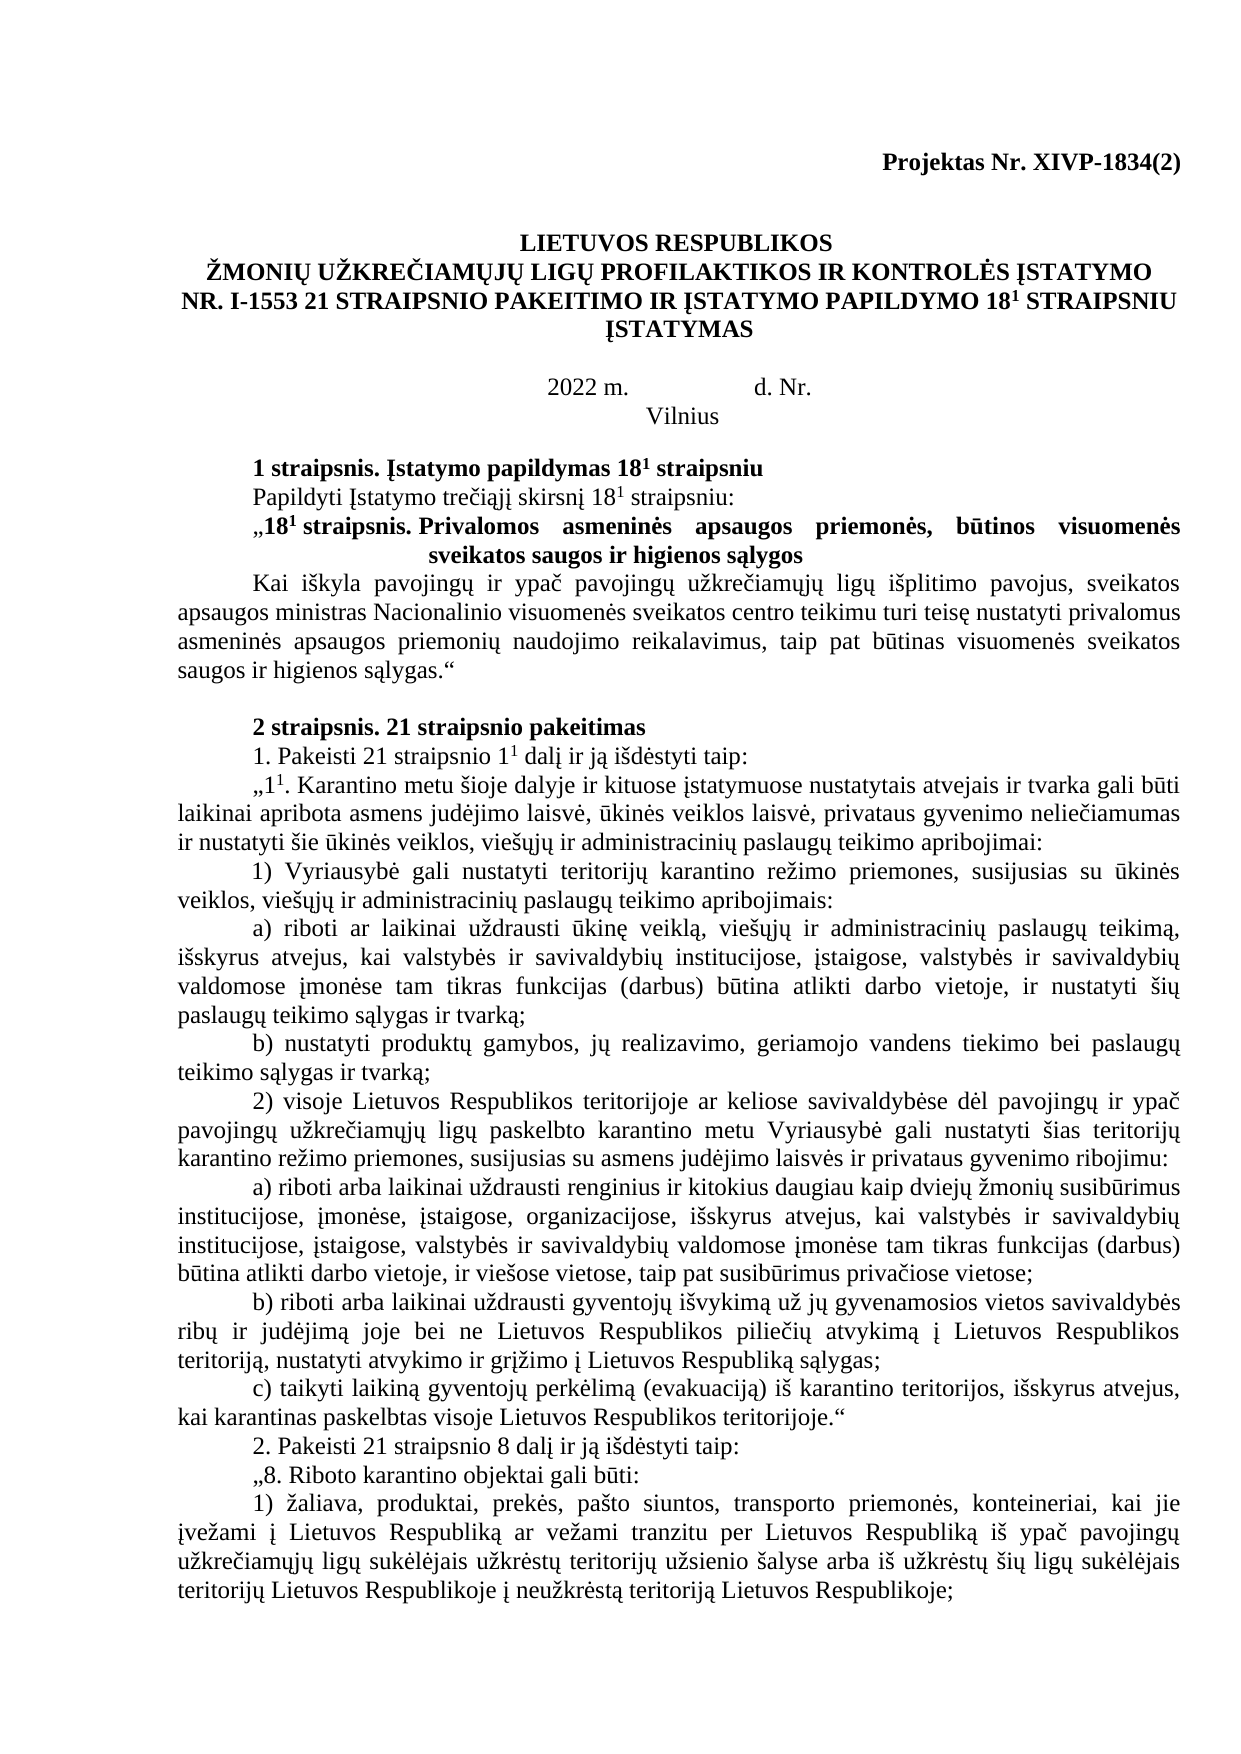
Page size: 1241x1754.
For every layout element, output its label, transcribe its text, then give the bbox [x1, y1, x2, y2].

text 2022 m. d. Nr. [177, 372, 1181, 401]
text Papildyti Įstatymo trečiąjį skirsnį 181 straipsniu: [177, 482, 1181, 511]
text 2 straipsnis. 21 straipsnio pakeitimas [177, 712, 1181, 741]
text ĮSTATYMAS [177, 314, 1181, 343]
text Kai iškyla pavojingų ir ypač pavojingų užkrečiamųjų ligų išplitimo pavojus, sveikatos apsaugos ministras Nacionalinio visuomenės sveikatos centro teikimu turi teisę nustatyti privalomus asmeninės apsaugos priemonių naudojimo reikalavimus, taip pat būtinas visuomenės sveikatos saugos ir higienos sąlygas.“ [177, 568, 1181, 683]
text 1) Vyriausybė gali nustatyti teritorijų karantino režimo priemones, susijusias su ūkinės veiklos, viešųjų ir administracinių paslaugų teikimo apribojimais: [177, 856, 1181, 913]
text c) taikyti laikiną gyventojų perkėlimą (evakuaciją) iš karantino teritorijos, išskyrus atvejus, kai karantinas paskelbtas visoje Lietuvos Respublikos teritorijoje.“ [177, 1373, 1181, 1431]
text a) riboti ar laikinai uždrausti ūkinę veiklą, viešųjų ir administracinių paslaugų teikimą, išskyrus atvejus, kai valstybės ir savivaldybių institucijose, įstaigose, valstybės ir savivaldybių valdomose įmonėse tam tikras funkcijas (darbus) būtina atlikti darbo vietoje, ir nustatyti šių paslaugų teikimo sąlygas ir tvarką; [177, 913, 1181, 1028]
text „8. Riboto karantino objektai gali būti: [252, 1460, 1181, 1488]
text ŽMONIŲ UŽKREČIAMŲJŲ LIGŲ PROFILAKTIKOS IR KONTROLĖS ĮSTATYMO NR. I-1553 21 STRAIPSNIO PAKEITIMO IR ĮSTATYMO PAPILDYMO 181 STRAIPSNIU [177, 257, 1181, 314]
text „181 straipsnis. Privalomos asmeninės apsaugos priemonės, būtinos visuomenės sveikatos saugos ir higienos sąlygos [252, 511, 1181, 568]
text 1 straipsnis. Įstatymo papildymas 181 straipsniu [177, 453, 1181, 482]
text 2) visoje Lietuvos Respublikos teritorijoje ar keliose savivaldybėse dėl pavojingų ir ypač pavojingų užkrečiamųjų ligų paskelbto karantino metu Vyriausybė gali nustatyti šias teritorijų karantino režimo priemones, susijusias su asmens judėjimo laisvės ir privataus gyvenimo ribojimu: [177, 1086, 1181, 1172]
text a) riboti arba laikinai uždrausti renginius ir kitokius daugiau kaip dviejų žmonių susibūrimus institucijose, įmonėse, įstaigose, organizacijose, išskyrus atvejus, kai valstybės ir savivaldybių institucijose, įstaigose, valstybės ir savivaldybių valdomose įmonėse tam tikras funkcijas (darbus) būtina atlikti darbo vietoje, ir viešose vietose, taip pat susibūrimus privačiose vietose; [177, 1172, 1181, 1287]
text Vilnius [177, 401, 1181, 429]
text 2. Pakeisti 21 straipsnio 8 dalį ir ją išdėstyti taip: [177, 1431, 1181, 1460]
text Projektas Nr. XIVP-1834(2) [177, 147, 1181, 176]
text b) nustatyti produktų gamybos, jų realizavimo, geriamojo vandens tiekimo bei paslaugų teikimo sąlygas ir tvarką; [177, 1028, 1181, 1086]
text 1. Pakeisti 21 straipsnio 11 dalį ir ją išdėstyti taip: [177, 741, 1181, 770]
text LIETUVOS RESPUBLIKOS [177, 228, 1181, 257]
text b) riboti arba laikinai uždrausti gyventojų išvykimą už jų gyvenamosios vietos savivaldybės ribų ir judėjimą joje bei ne Lietuvos Respublikos piliečių atvykimą į Lietuvos Respublikos teritoriją, nustatyti atvykimo ir grįžimo į Lietuvos Respubliką sąlygas; [177, 1287, 1181, 1373]
text 1) žaliava, produktai, prekės, pašto siuntos, transporto priemonės, konteineriai, kai jie įvežami į Lietuvos Respubliką ar vežami tranzitu per Lietuvos Respubliką iš ypač pavojingų užkrečiamųjų ligų sukėlėjais užkrėstų teritorijų užsienio šalyse arba iš užkrėstų šių ligų sukėlėjais teritorijų Lietuvos Respublikoje į neužkrėstą teritoriją Lietuvos Respublikoje; [177, 1488, 1181, 1603]
text „11. Karantino metu šioje dalyje ir kituose įstatymuose nustatytais atvejais ir tvarka gali būti laikinai apribota asmens judėjimo laisvė, ūkinės veiklos laisvė, privataus gyvenimo neliečiamumas ir nustatyti šie ūkinės veiklos, viešųjų ir administracinių paslaugų teikimo apribojimai: [177, 770, 1181, 856]
